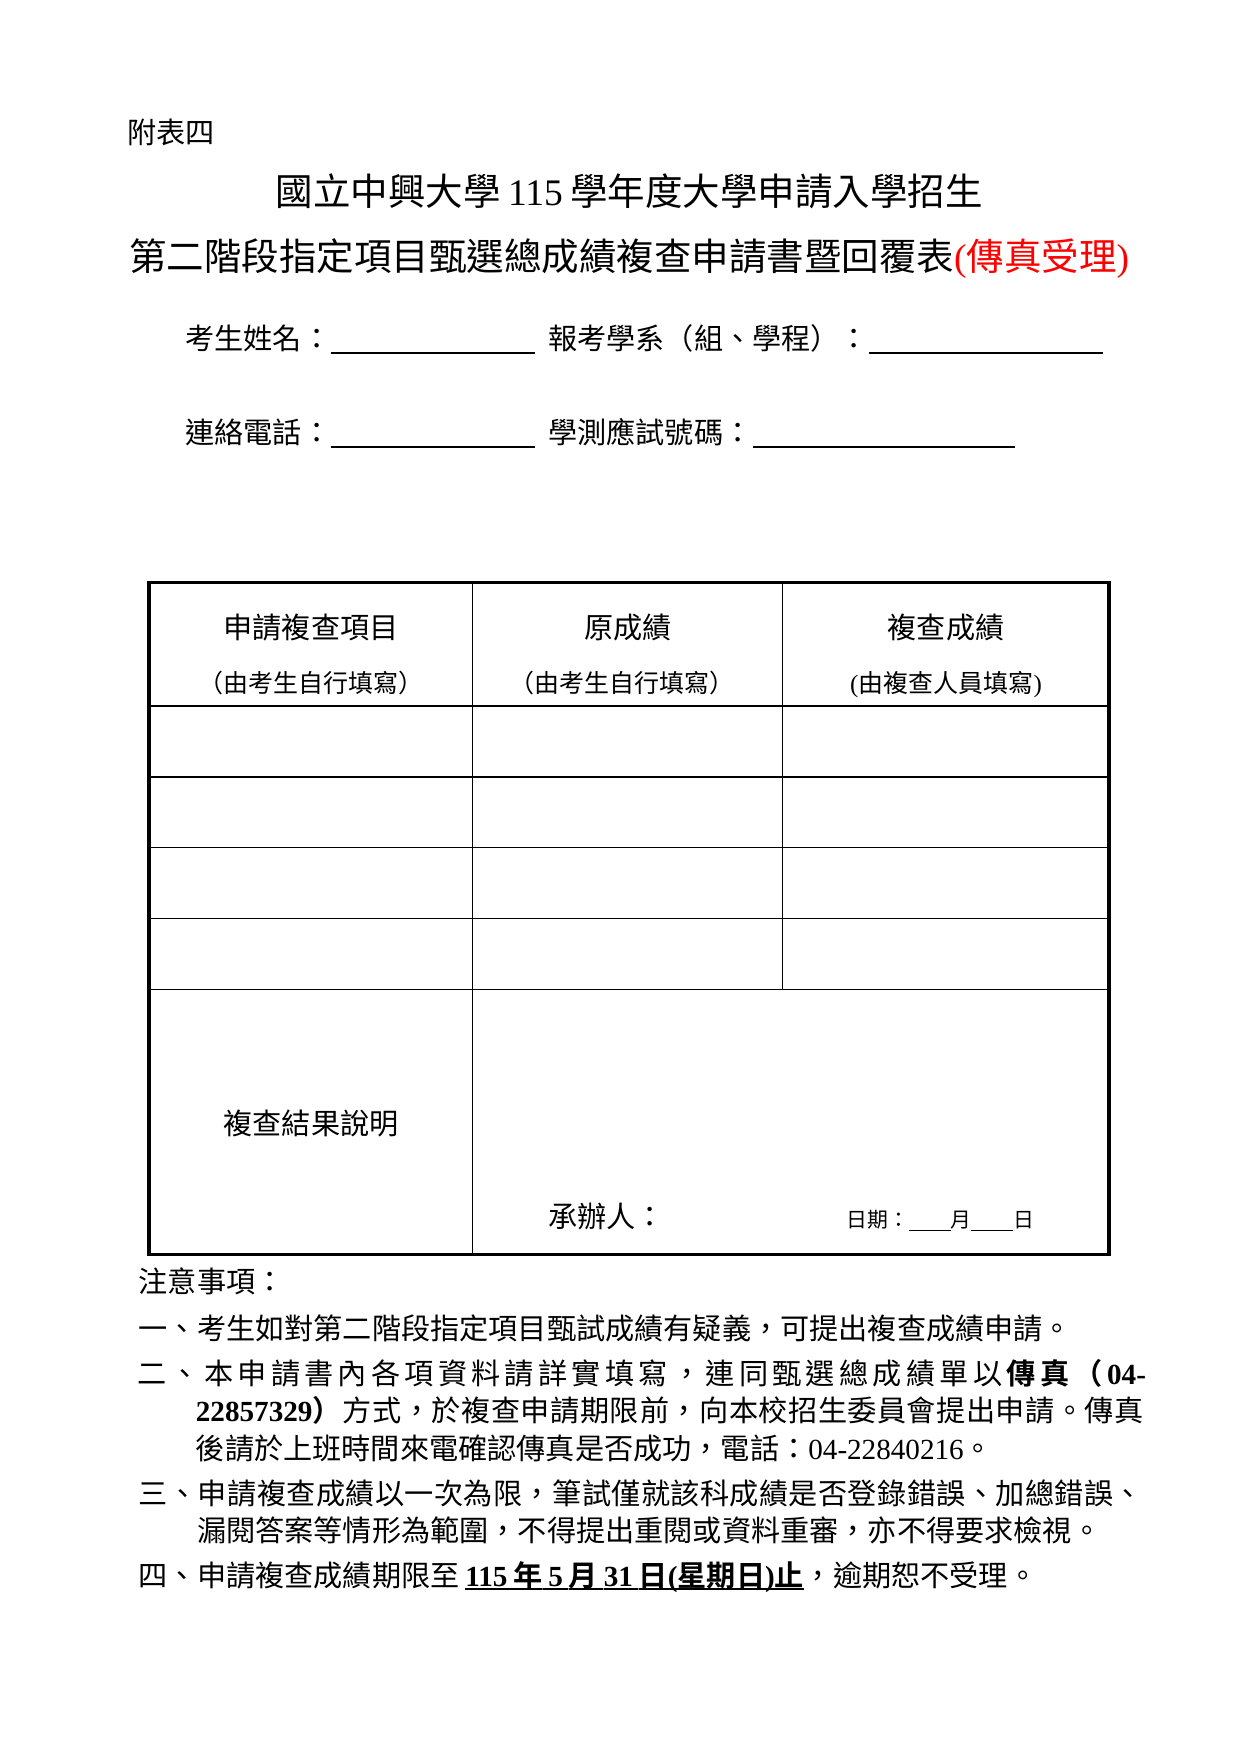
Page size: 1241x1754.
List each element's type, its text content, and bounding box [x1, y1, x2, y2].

text 國立中興大學115學年度大學申請入學招生 [112, 152, 1146, 227]
table_cell [473, 919, 782, 988]
text 三、申請複查成績以一次為限，筆試僅就該科成績是否登錄錯誤、加總錯誤、漏閱答案等情形為範圍，不得提出重閱或資料重審，亦不得要求檢視。 [138, 1474, 1146, 1549]
table_cell [473, 848, 782, 918]
table_header 複查成績 (由複查人員填寫) [783, 584, 1107, 705]
text 附表四 [112, 109, 1146, 152]
table_cell [783, 919, 1107, 988]
table_cell [151, 848, 472, 918]
table_cell [473, 778, 782, 847]
table_cell [783, 707, 1107, 776]
text 四、申請複查成績期限至115年5月31日(星期日)止，逾期恕不受理。 [138, 1557, 1146, 1594]
table_cell [151, 919, 472, 988]
table_cell [473, 707, 782, 776]
table_header 原成績 （由考生自行填寫） [473, 584, 782, 705]
table_cell 複查結果說明 [151, 990, 472, 1253]
table_cell [151, 707, 472, 776]
text 考生姓名： 報考學系（組、學程）： [112, 299, 1146, 374]
text 注意事項： [138, 1256, 1146, 1302]
text 二、本申請書內各項資料請詳實填寫，連同甄選總成績單以傳真（04-22857329）方式，於複查申請期限前，向本校招生委員會提出申請。傳真後請於上班時間來電確認傳真是否成功，電話：04-22840216。 [137, 1354, 1146, 1467]
text 連絡電話： 學測應試號碼： [112, 393, 1146, 468]
table_cell 承辦人： 日期： 月 日 [473, 990, 1107, 1253]
table_cell [151, 778, 472, 847]
table_header 申請複查項目 （由考生自行填寫） [151, 584, 472, 705]
text 第二階段指定項目甄選總成績複查申請書暨回覆表(傳真受理) [112, 227, 1146, 281]
table_cell [783, 778, 1107, 847]
text 一、考生如對第二階段指定項目甄試成績有疑義，可提出複查成績申請。 [138, 1309, 1146, 1347]
table_cell [783, 848, 1107, 918]
